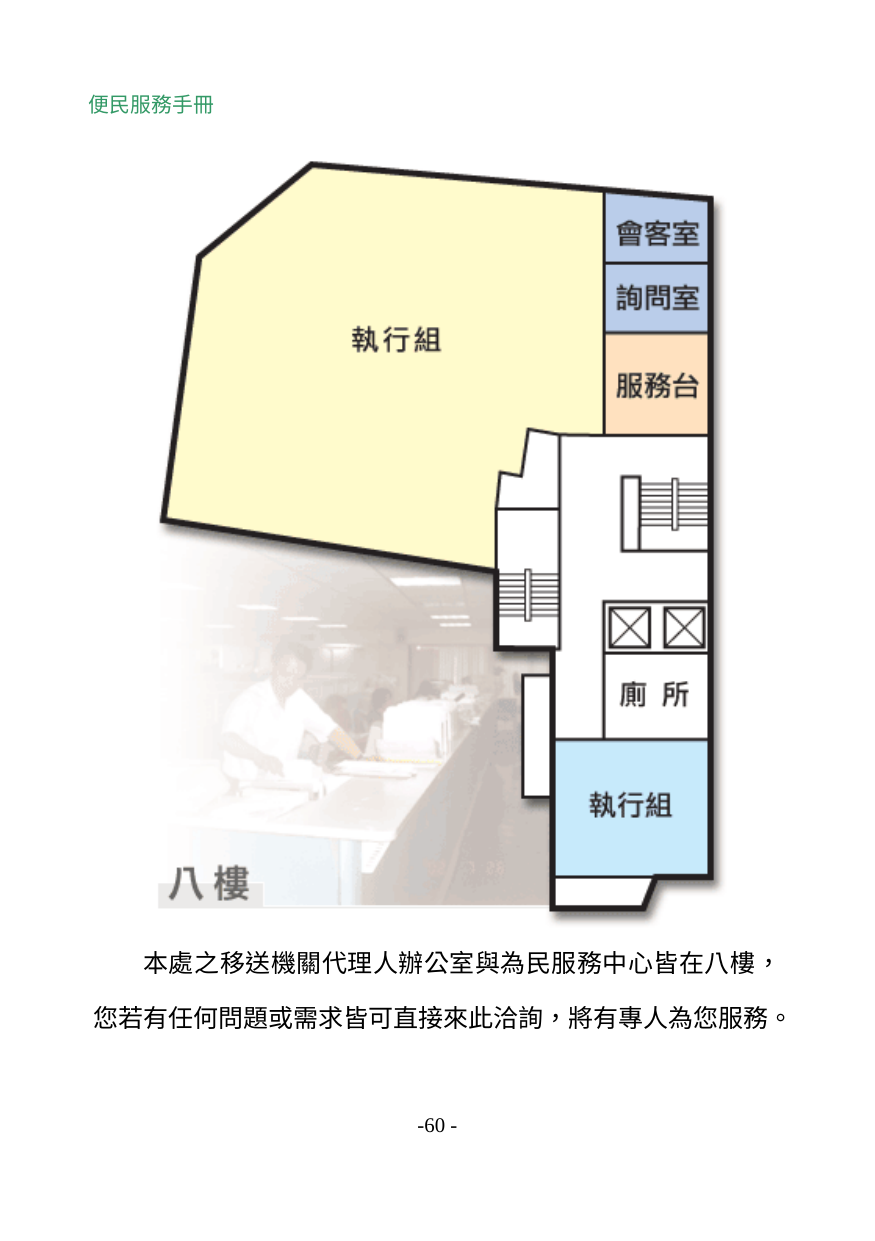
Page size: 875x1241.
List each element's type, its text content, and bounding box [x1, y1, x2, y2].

text 本處之移送機關代理人辦公室與為民服務中心皆在八樓，您若有任何問題或需求皆可直接來此洽詢，將有專人為您服務。 [93, 944, 781, 1034]
